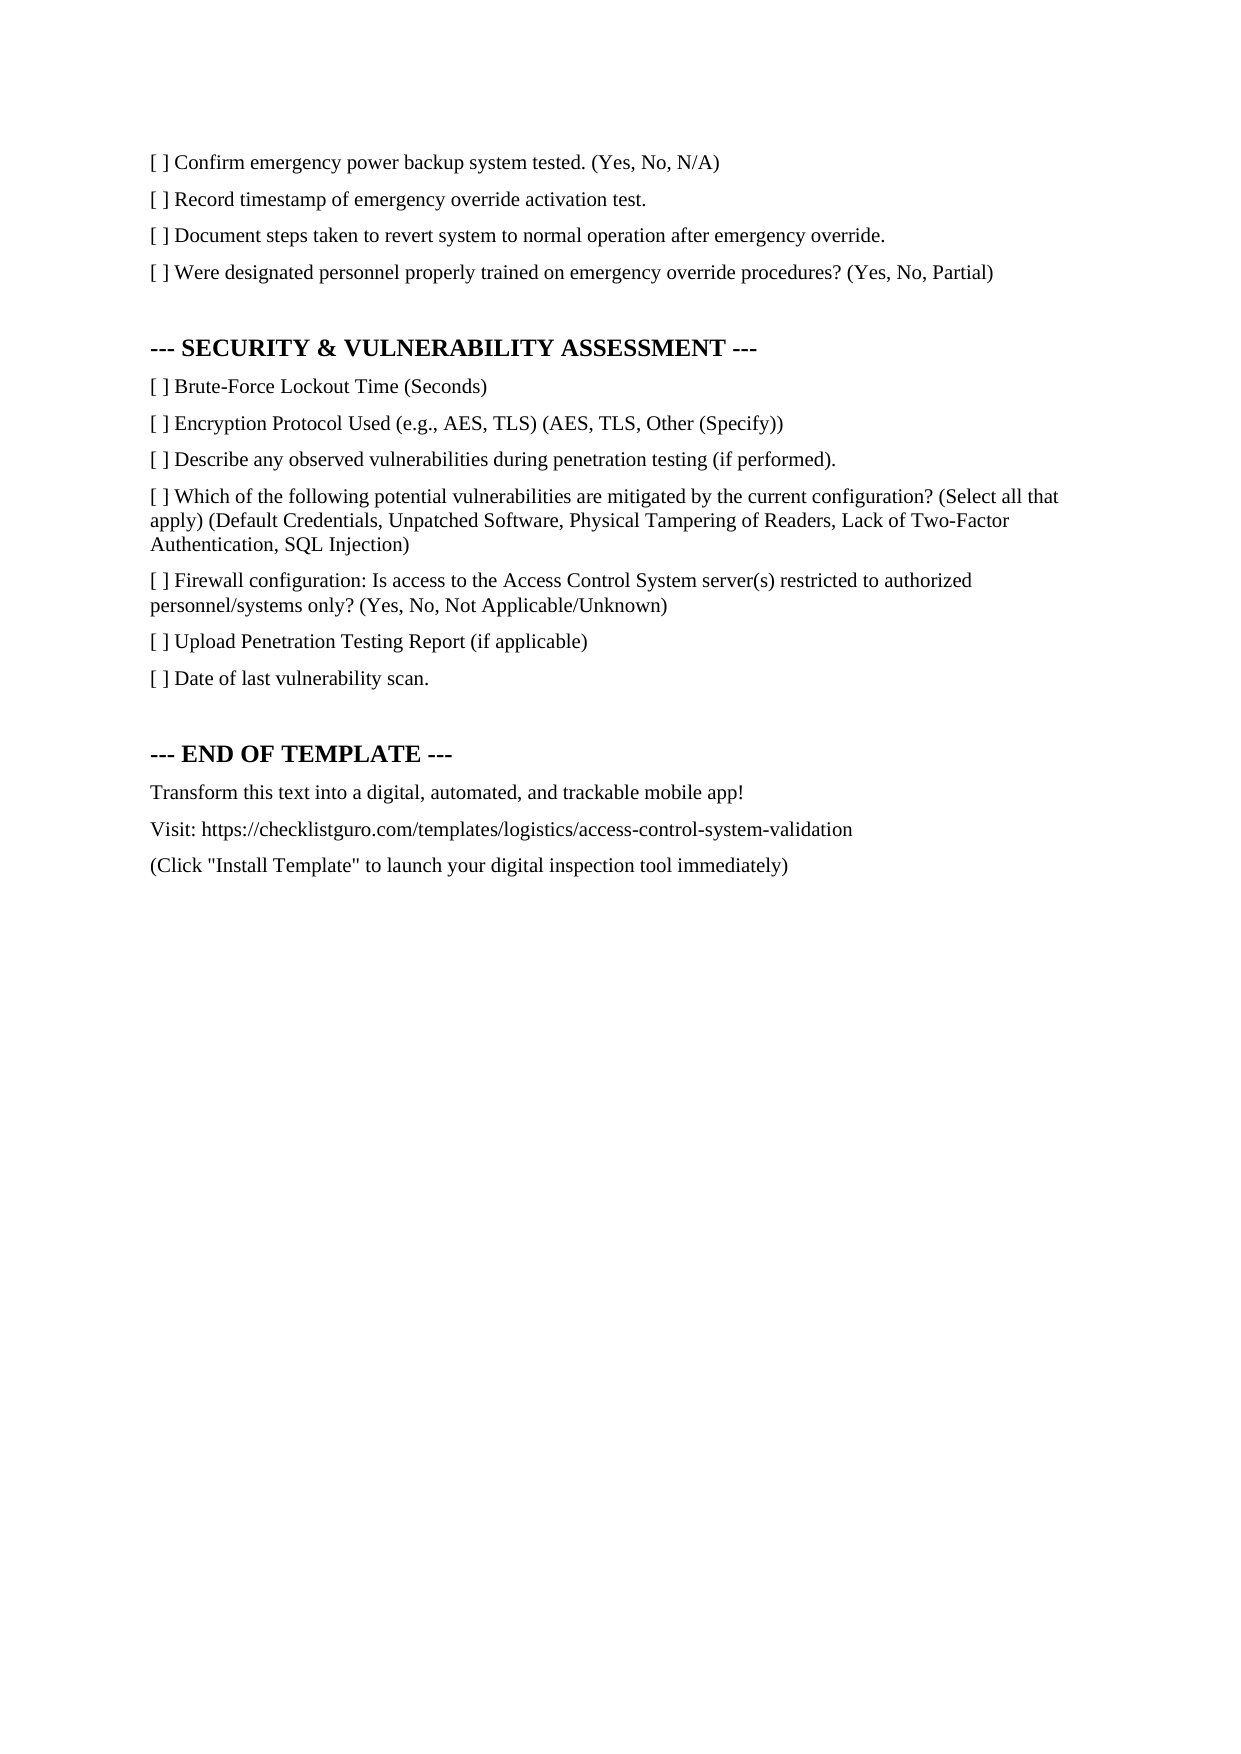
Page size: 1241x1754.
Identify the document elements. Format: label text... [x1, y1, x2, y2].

text [ ] Were designated personnel properly trained on emergency override procedures? (Yes, No, Partial) [150, 260, 1090, 284]
text [ ] Confirm emergency power backup system tested. (Yes, No, N/A) [150, 150, 1090, 174]
text [ ] Which of the following potential vulnerabilities are mitigated by the current configuration? (Select all that apply) (Default Credentials, Unpatched Software, Physical Tampering of Readers, Lack of Two-Factor Authentication, SQL Injection) [150, 484, 1090, 556]
text [ ] Describe any observed vulnerabilities during penetration testing (if performed). [150, 447, 1090, 471]
text [ ] Record timestamp of emergency override activation test. [150, 187, 1090, 211]
text Transform this text into a digital, automated, and trackable mobile app! [150, 780, 1090, 804]
text (Click "Install Template" to launch your digital inspection tool immediately) [150, 853, 1090, 877]
text [ ] Firewall configuration: Is access to the Access Control System server(s) restricted to authorized personnel/systems only? (Yes, No, Not Applicable/Unknown) [150, 568, 1090, 617]
text [ ] Upload Penetration Testing Report (if applicable) [150, 629, 1090, 653]
text [ ] Brute-Force Lockout Time (Seconds) [150, 374, 1090, 398]
text Visit: https://checklistguro.com/templates/logistics/access-control-system-validation [150, 817, 1090, 841]
text [ ] Document steps taken to revert system to normal operation after emergency override. [150, 223, 1090, 247]
text --- SECURITY & VULNERABILITY ASSESSMENT --- [150, 333, 1090, 362]
text [ ] Date of last vulnerability scan. [150, 666, 1090, 690]
text --- END OF TEMPLATE --- [150, 739, 1090, 767]
text [ ] Encryption Protocol Used (e.g., AES, TLS) (AES, TLS, Other (Specify)) [150, 411, 1090, 435]
